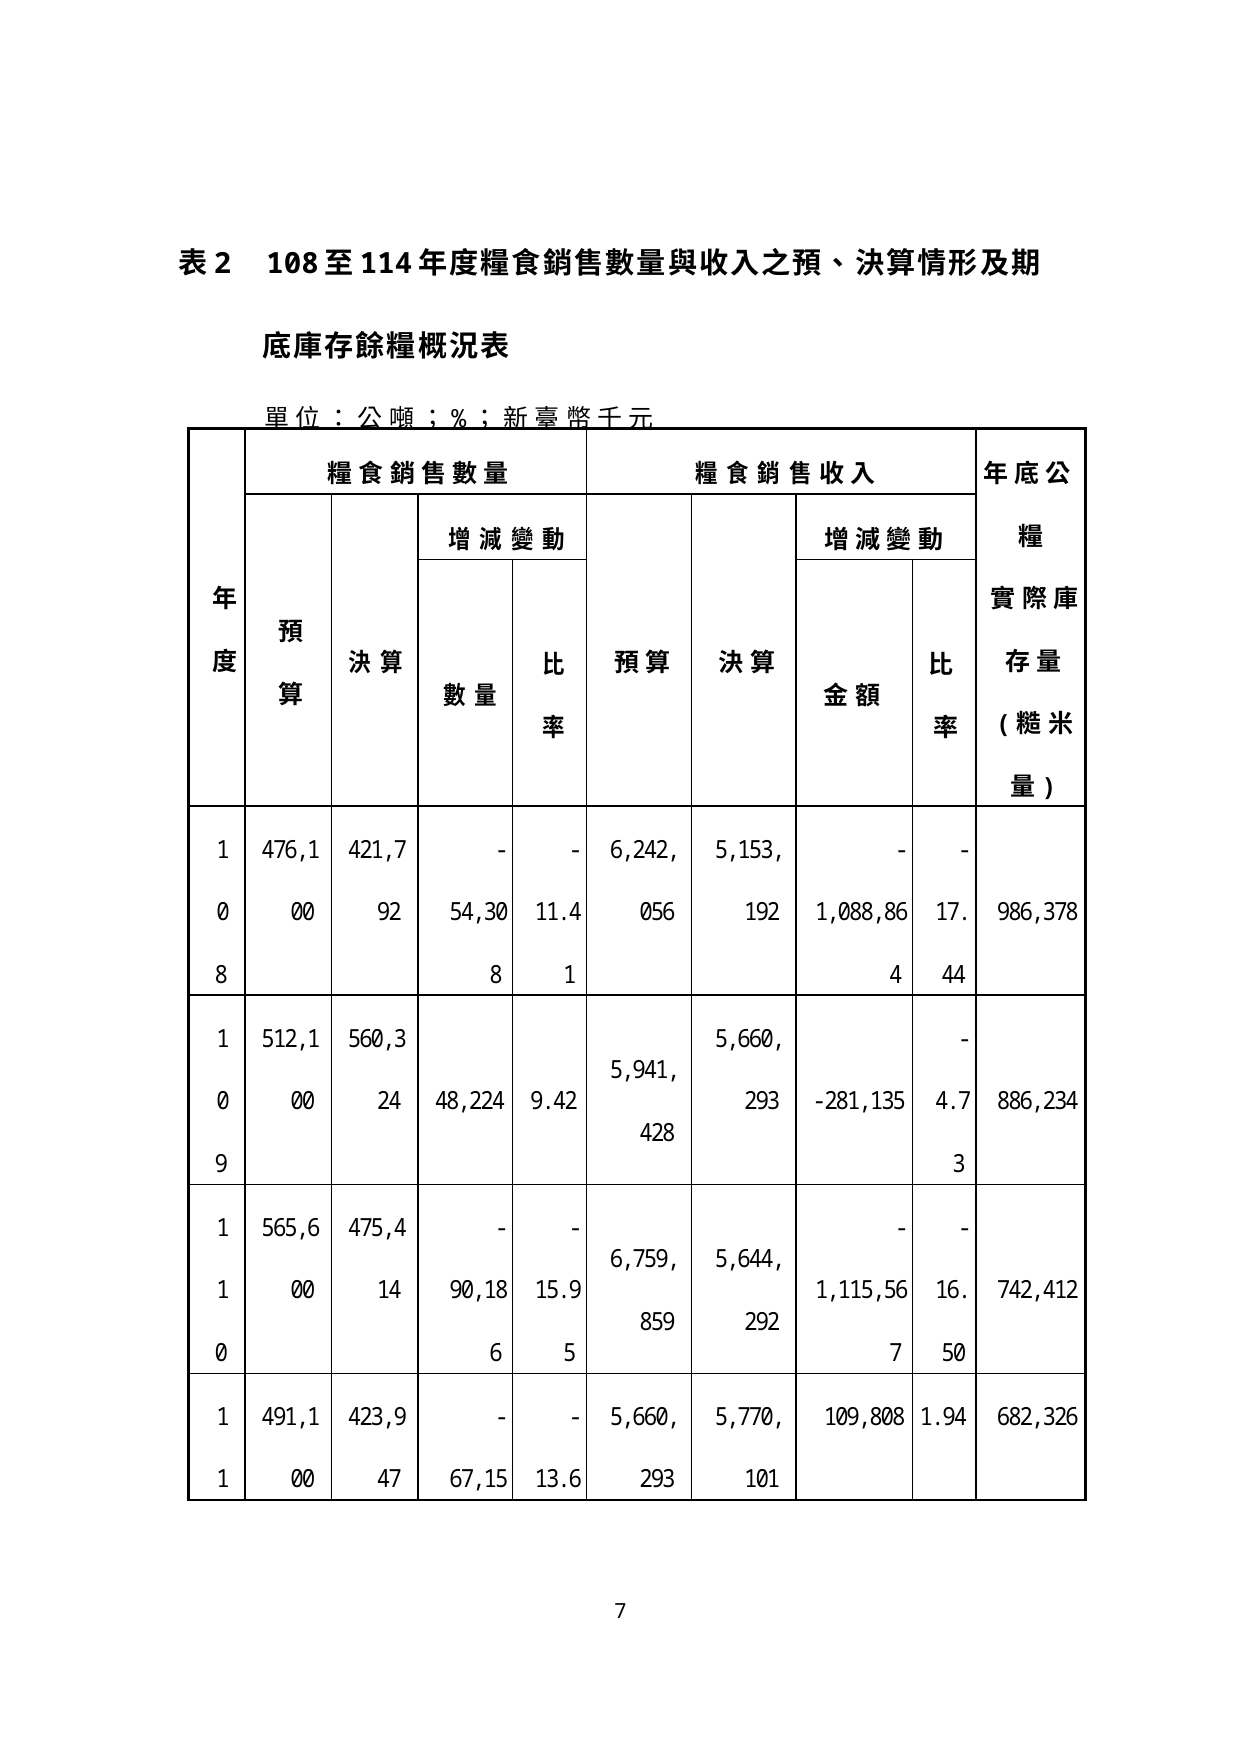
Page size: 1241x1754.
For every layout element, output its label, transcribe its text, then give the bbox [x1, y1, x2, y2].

table_cell 886,234 [977, 996, 1084, 1183]
table_cell -13.6 [513, 1374, 586, 1499]
table_cell -11.41 [513, 807, 586, 994]
table_cell 742,412 [977, 1185, 1084, 1372]
table_header 年度 [190, 430, 244, 805]
table_header 年底公糧 實際庫存量(糙米量) [977, 430, 1084, 805]
table_cell -1,088,864 [797, 807, 912, 994]
table_cell 565,600 [246, 1185, 331, 1372]
table_cell 增減變動 [797, 495, 975, 558]
table_cell 預算 [246, 495, 331, 805]
table_cell 421,792 [332, 807, 417, 994]
table_cell 110 [190, 1185, 244, 1372]
table_cell 476,100 [246, 807, 331, 994]
table_cell 金額 [797, 560, 912, 805]
table_cell 109 [190, 996, 244, 1183]
table_cell 109,808 [797, 1374, 912, 1499]
table_cell 475,414 [332, 1185, 417, 1372]
table_cell 5,660,293 [692, 996, 795, 1183]
table_cell 560,324 [332, 996, 417, 1183]
table_cell 比率 [913, 560, 975, 805]
table_cell 423,947 [332, 1374, 417, 1499]
table_cell 5,644,292 [692, 1185, 795, 1372]
table_cell 5,770,101 [692, 1374, 795, 1499]
text 表2 108至114年度糧食銷售數量與收入之預、決算情形及期底庫存餘糧概況表 單位：公噸；%；新臺幣千元 [177, 177, 1063, 427]
table_header 糧食銷售數量 [246, 430, 586, 493]
table_cell -4.73 [913, 996, 975, 1183]
table_cell 6,759,859 [587, 1185, 691, 1372]
table_cell 決算 [332, 495, 417, 805]
table_cell 986,378 [977, 807, 1084, 994]
table_cell -281,135 [797, 996, 912, 1183]
table_cell 5,153,192 [692, 807, 795, 994]
table_cell 決算 [692, 495, 795, 805]
table_cell -16.50 [913, 1185, 975, 1372]
table_cell 預算 [587, 495, 691, 805]
table_cell 682,326 [977, 1374, 1084, 1499]
table_cell 數量 [419, 560, 512, 805]
table_cell -54,308 [419, 807, 512, 994]
table_cell -90,186 [419, 1185, 512, 1372]
table_cell -1,115,567 [797, 1185, 912, 1372]
table_cell 108 [190, 807, 244, 994]
table_cell -67,15 [419, 1374, 512, 1499]
table_cell 增減變動 [419, 495, 586, 558]
table_cell -15.95 [513, 1185, 586, 1372]
table_cell 1.94 [913, 1374, 975, 1499]
table_cell 6,242,056 [587, 807, 691, 994]
table_cell 5,660,293 [587, 1374, 691, 1499]
table_header 糧食銷售收入 [587, 430, 975, 493]
table_cell -17.44 [913, 807, 975, 994]
table_cell 比率 [513, 560, 586, 805]
table_cell 9.42 [513, 996, 586, 1183]
table_cell 512,100 [246, 996, 331, 1183]
table_cell 11 [190, 1374, 244, 1499]
table_cell 5,941,428 [587, 996, 691, 1183]
table_cell 491,100 [246, 1374, 331, 1499]
table_cell 48,224 [419, 996, 512, 1183]
